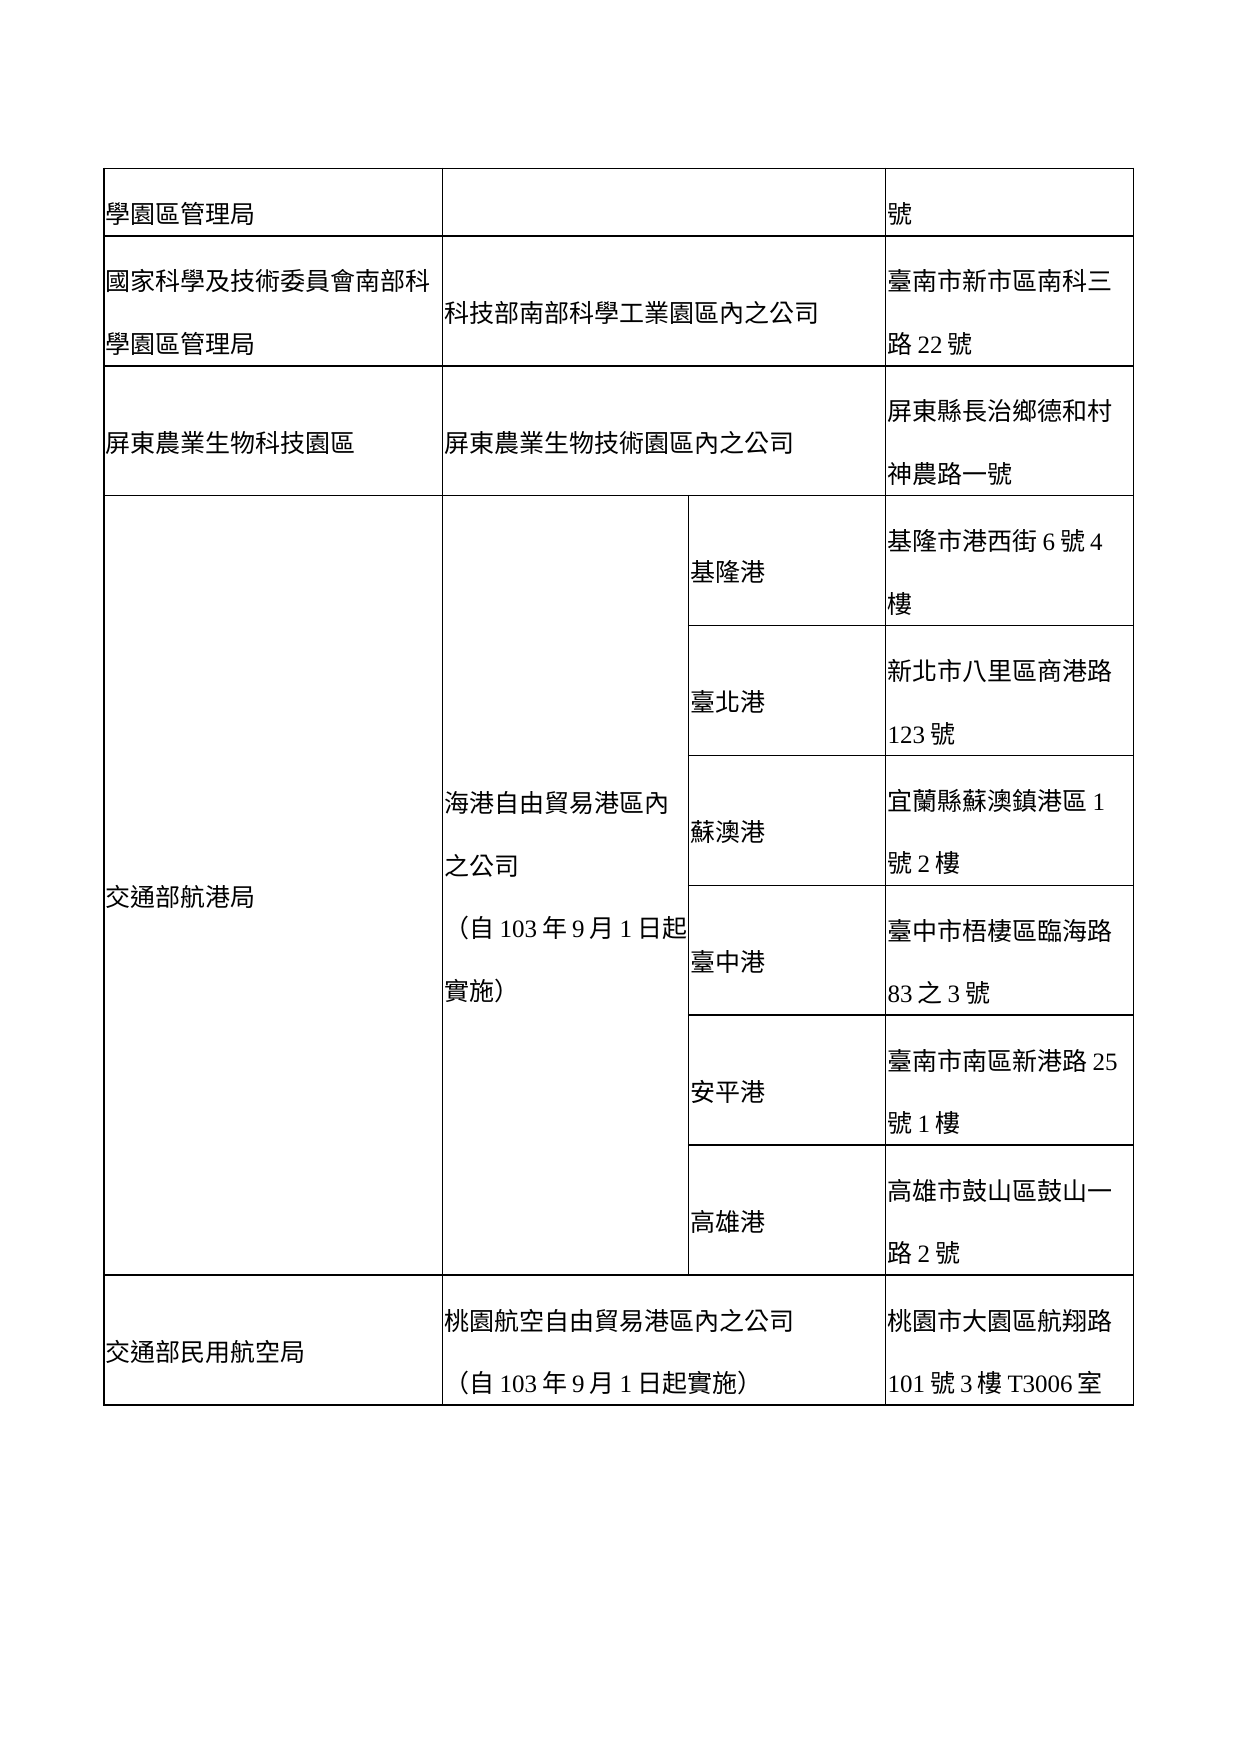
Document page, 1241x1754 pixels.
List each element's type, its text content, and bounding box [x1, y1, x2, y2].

table_cell [443, 169, 885, 235]
table_cell 科技部南部科學工業園區內之公司 [443, 237, 885, 365]
table_cell 桃園市大園區航翔路101號3樓T3006室 [886, 1276, 1133, 1404]
table_cell 海港自由貿易港區內之公司 （自103年9月1日起實施） [443, 496, 688, 1274]
table_cell 臺南市南區新港路25號1樓 [886, 1016, 1133, 1144]
table_cell 蘇澳港 [689, 756, 885, 884]
table_cell 屏東農業生物科技園區 [105, 367, 442, 495]
table_cell 臺中港 [689, 886, 885, 1014]
table_cell 臺南市新市區南科三路22號 [886, 237, 1133, 365]
table_cell 交通部民用航空局 [105, 1276, 442, 1404]
table_cell 新北市八里區商港路123號 [886, 626, 1133, 754]
table_cell 國家科學及技術委員會南部科學園區管理局 [105, 237, 442, 365]
table_cell 交通部航港局 [105, 496, 442, 1274]
table_cell 宜蘭縣蘇澳鎮港區1號2樓 [886, 756, 1133, 884]
table_cell 屏東農業生物技術園區內之公司 [443, 367, 885, 495]
table_cell 屏東縣長治鄉德和村神農路一號 [886, 367, 1133, 495]
table_cell 基隆市港西街6號4樓 [886, 496, 1133, 625]
table_cell 桃園航空自由貿易港區內之公司 （自103年9月1日起實施） [443, 1276, 885, 1404]
table_cell 高雄港 [689, 1146, 885, 1274]
table_cell 基隆港 [689, 496, 885, 625]
table_cell 高雄市鼓山區鼓山一路2號 [886, 1146, 1133, 1274]
table_cell 號 [886, 169, 1133, 235]
table_cell 臺中市梧棲區臨海路83之3號 [886, 886, 1133, 1014]
table_cell 臺北港 [689, 626, 885, 754]
table_cell 安平港 [689, 1016, 885, 1144]
table_cell 學園區管理局 [105, 169, 442, 235]
